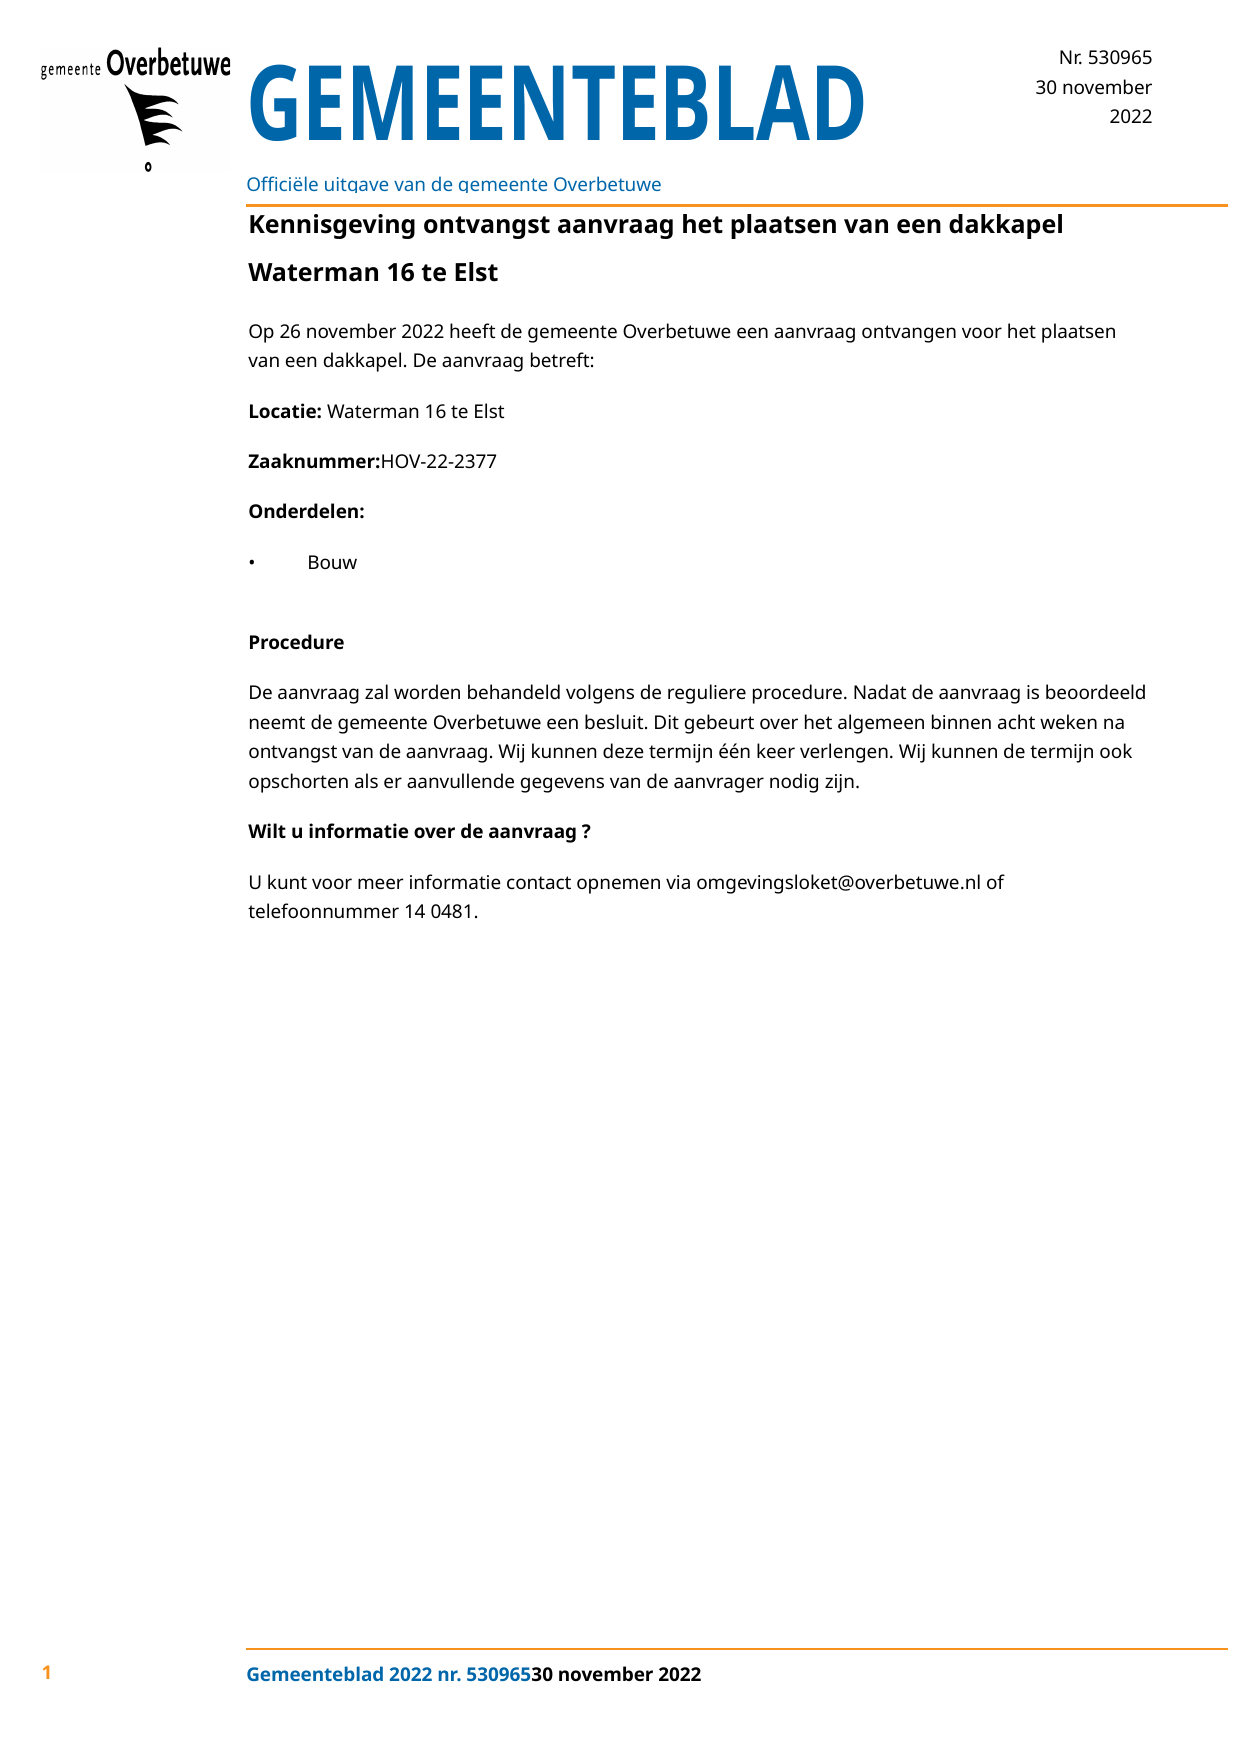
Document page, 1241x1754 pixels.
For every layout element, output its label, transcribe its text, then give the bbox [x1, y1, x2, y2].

text Zaaknummer:HOV-22-2377 [248, 448, 1152, 474]
text Locatie: Waterman 16 te Elst [248, 398, 1152, 424]
text Procedure [248, 629, 1152, 655]
text Op 26 november 2022 heeft de gemeente Overbetuwe een aanvraag ontvangen voor het plaatsen van een dakkapel. De aanvraag betreft: [248, 318, 1152, 373]
text Kennisgeving ontvangst aanvraag het plaatsen van een dakkapel Waterman 16 te Elst [248, 207, 1152, 288]
text Wilt u informatie over de aanvraag ? [248, 819, 1152, 844]
text U kunt voor meer informatie contact opnemen via omgevingsloket@overbetuwe.nl of telefoonnummer 14 0481. [248, 869, 1152, 924]
list Bouw [248, 549, 1152, 575]
text Onderdelen: [248, 499, 1152, 524]
picture [41, 47, 231, 172]
text De aanvraag zal worden behandeld volgens de reguliere procedure. Nadat de aanvraag is beoordeeld neemt de gemeente Overbetuwe een besluit. Dit gebeurt over het algemeen binnen acht weken na ontvangst van de aanvraag. Wij kunnen deze termijn één keer verlengen. Wij kunnen de termijn ook opschorten als er aanvullende gegevens van de aanvrager nodig zijn. [248, 679, 1152, 794]
